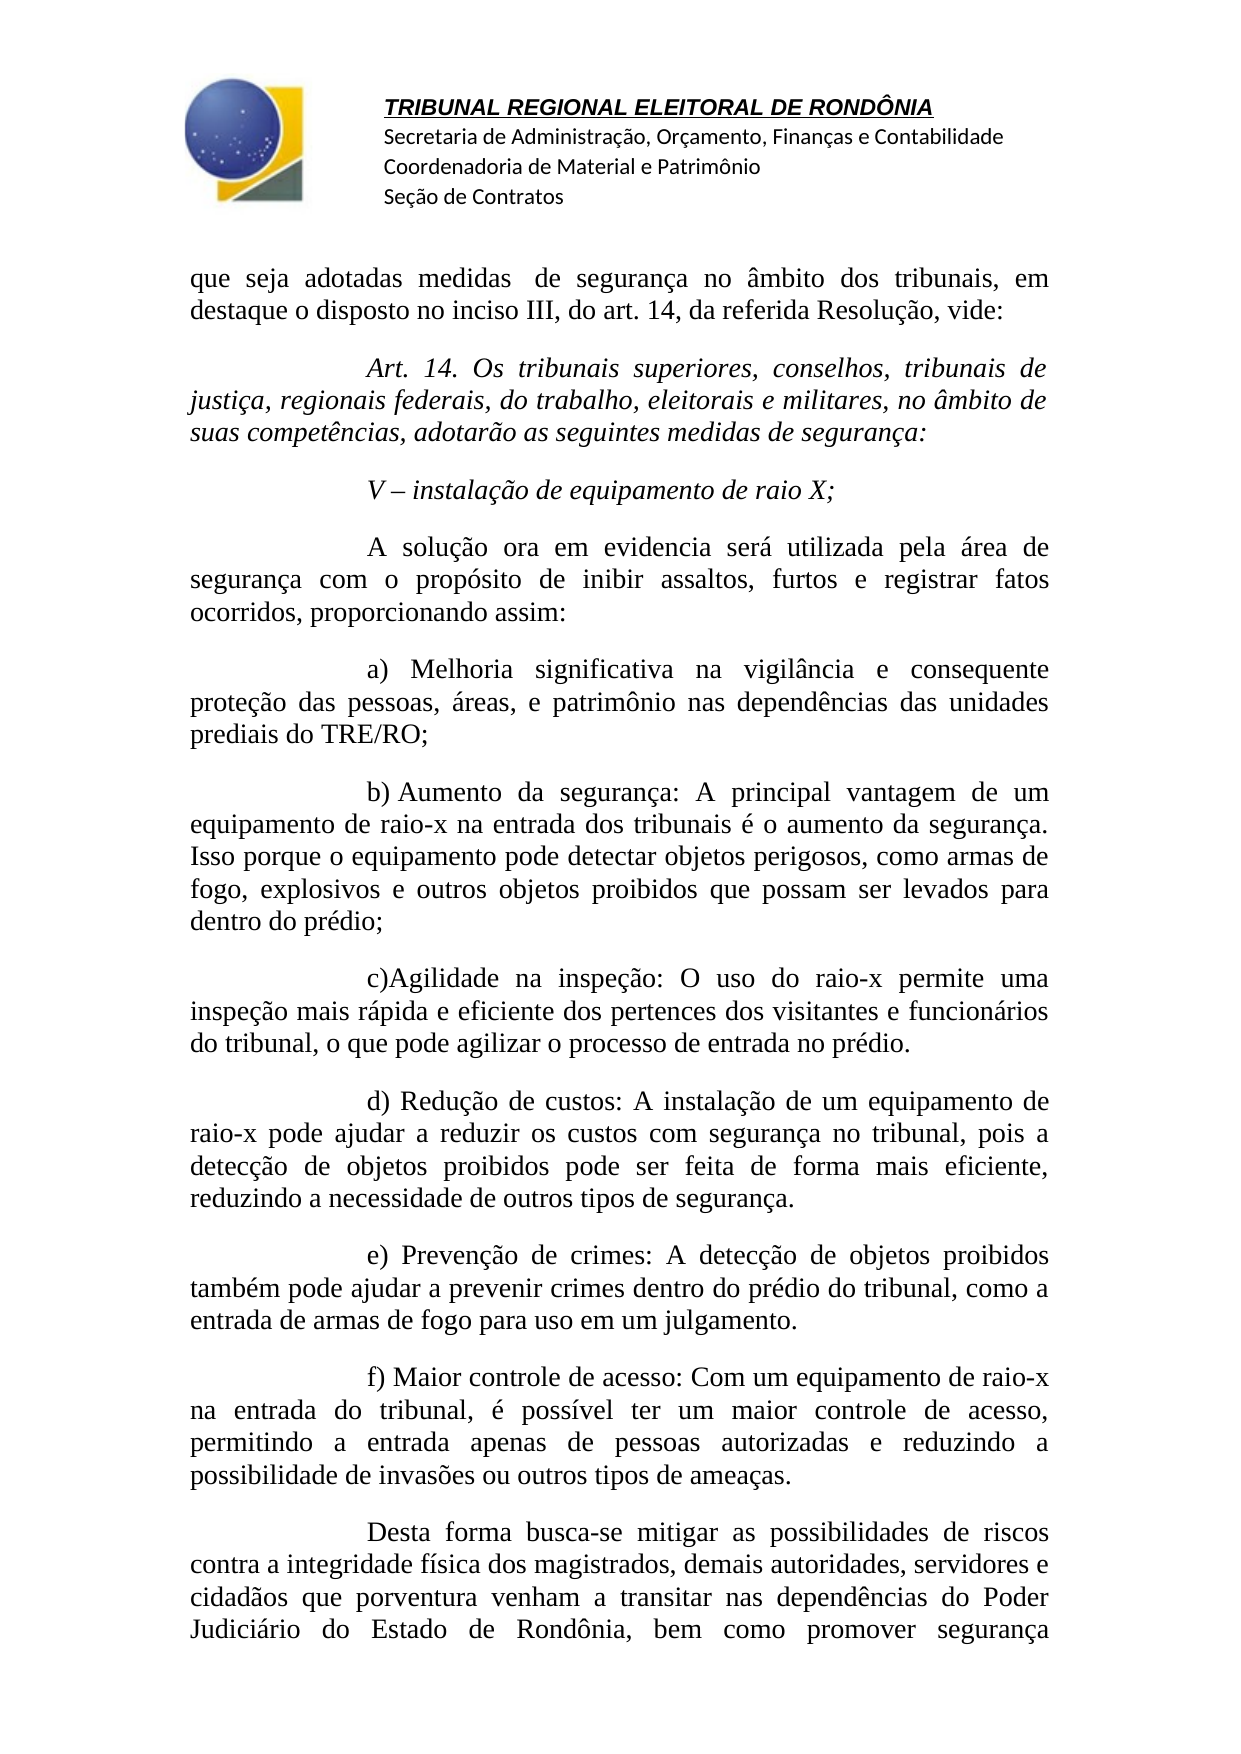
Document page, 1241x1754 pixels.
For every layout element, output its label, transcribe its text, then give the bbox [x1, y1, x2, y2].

text d) Redução de custos: A instalação de um equipamento de raio-x pode ajudar a reduzir os custos com segurança no tribunal, pois a detecção de objetos proibidos pode ser feita de forma mais eficiente, reduzindo a necessidade de outros tipos de segurança. [190, 1084, 1051, 1213]
text A solução ora em evidencia será utilizada pela área de segurança com o propósito de inibir assaltos, furtos e registrar fatos ocorridos, proporcionando assim: [190, 530, 1051, 627]
text a) Melhoria significativa na vigilância e consequente proteção das pessoas, áreas, e patrimônio nas dependências das unidades prediais do TRE/RO; [190, 652, 1051, 749]
text c)Agilidade na inspeção: O uso do raio-x permite uma inspeção mais rápida e eficiente dos pertences dos visitantes e funcionários do tribunal, o que pode agilizar o processo de entrada no prédio. [190, 962, 1051, 1059]
text Art. 14. Os tribunais superiores, conselhos, tribunais de justiça, regionais federais, do trabalho, eleitorais e militares, no âmbito de suas competências, adotarão as seguintes medidas de segurança: [190, 351, 1051, 448]
text V – instalação de equipamento de raio X; [190, 473, 1051, 505]
text Desta forma busca-se mitigar as possibilidades de riscos contra a integridade física dos magistrados, demais autoridades, servidores e cidadãos que porventura venham a transitar nas dependências do Poder Judiciário do Estado de Rondônia, bem como promover segurança [190, 1515, 1051, 1645]
text que seja adotadas medidas de segurança no âmbito dos tribunais, em destaque o disposto no inciso III, do art. 14, da referida Resolução, vide: [190, 261, 1051, 326]
text b) Aumento da segurança: A principal vantagem de um equipamento de raio-x na entrada dos tribunais é o aumento da segurança. Isso porque o equipamento pode detectar objetos perigosos, como armas de fogo, explosivos e outros objetos proibidos que possam ser levados para dentro do prédio; [190, 774, 1051, 937]
text e) Prevenção de crimes: A detecção de objetos proibidos também pode ajudar a prevenir crimes dentro do prédio do tribunal, como a entrada de armas de fogo para uso em um julgamento. [190, 1238, 1051, 1336]
text f) Maior controle de acesso: Com um equipamento de raio-x na entrada do tribunal, é possível ter um maior controle de acesso, permitindo a entrada apenas de pessoas autorizadas e reduzindo a possibilidade de invasões ou outros tipos de ameaças. [190, 1361, 1051, 1490]
